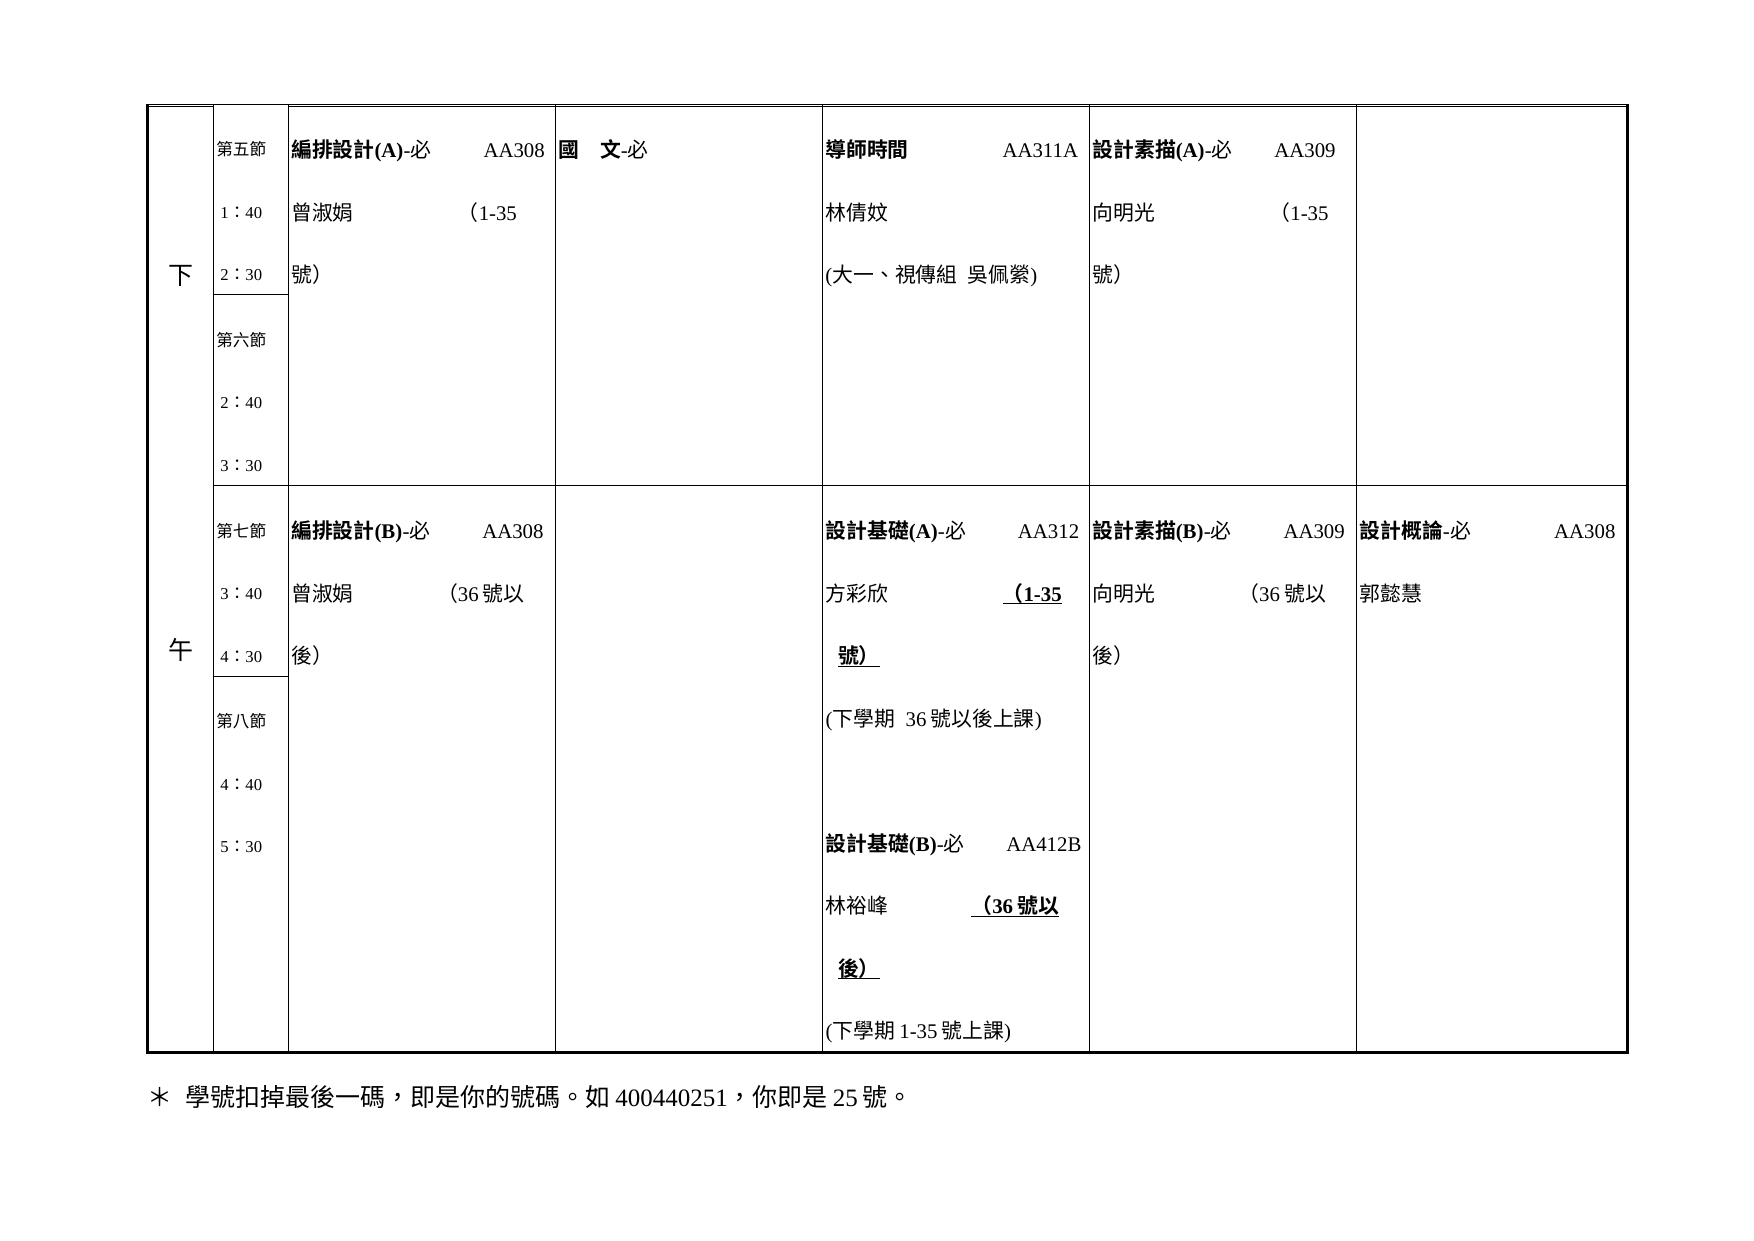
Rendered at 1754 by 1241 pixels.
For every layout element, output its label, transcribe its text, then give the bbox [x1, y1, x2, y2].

table_cell 設計基礎(A)-必 AA312 方彩欣 （1-35號） (下學期 36號以後上課) 設計基礎(B)-必 AA412B 林裕峰 （36號以後） (下學期1-35號上課) [823, 486, 1089, 1051]
table_cell 國 文-必 [556, 107, 822, 485]
table_cell 設計素描(B)-必 AA309 向明光 （36號以後） [1090, 486, 1356, 1051]
table_cell 第六節 2：40 3：30 [214, 295, 288, 485]
table_cell 下 午 [149, 107, 213, 1051]
table_cell 第五節 1：40 2：30 [214, 105, 288, 294]
table_cell [556, 486, 822, 1051]
table_cell 設計概論-必 AA308 郭懿慧 [1357, 486, 1626, 1051]
table_cell 編排設計(A)-必 AA308 曾淑娟 （1-35號） [289, 107, 555, 485]
table_cell 導師時間 AA311A 林倩妏 (大一、視傳組 吳佩縈) [823, 107, 1089, 485]
table_cell 第七節 3：40 4：30 [214, 486, 288, 676]
table_cell 第八節 4：40 5：30 [214, 677, 288, 1051]
table_cell [1357, 107, 1626, 485]
table_cell 設計素描(A)-必 AA309 向明光 （1-35號） [1090, 107, 1356, 485]
table_cell 編排設計(B)-必 AA308 曾淑娟 （36號以後） [289, 486, 555, 1051]
text ＊ 學號扣掉最後一碼，即是你的號碼。如400440251，你即是25號。 [148, 1054, 1650, 1116]
